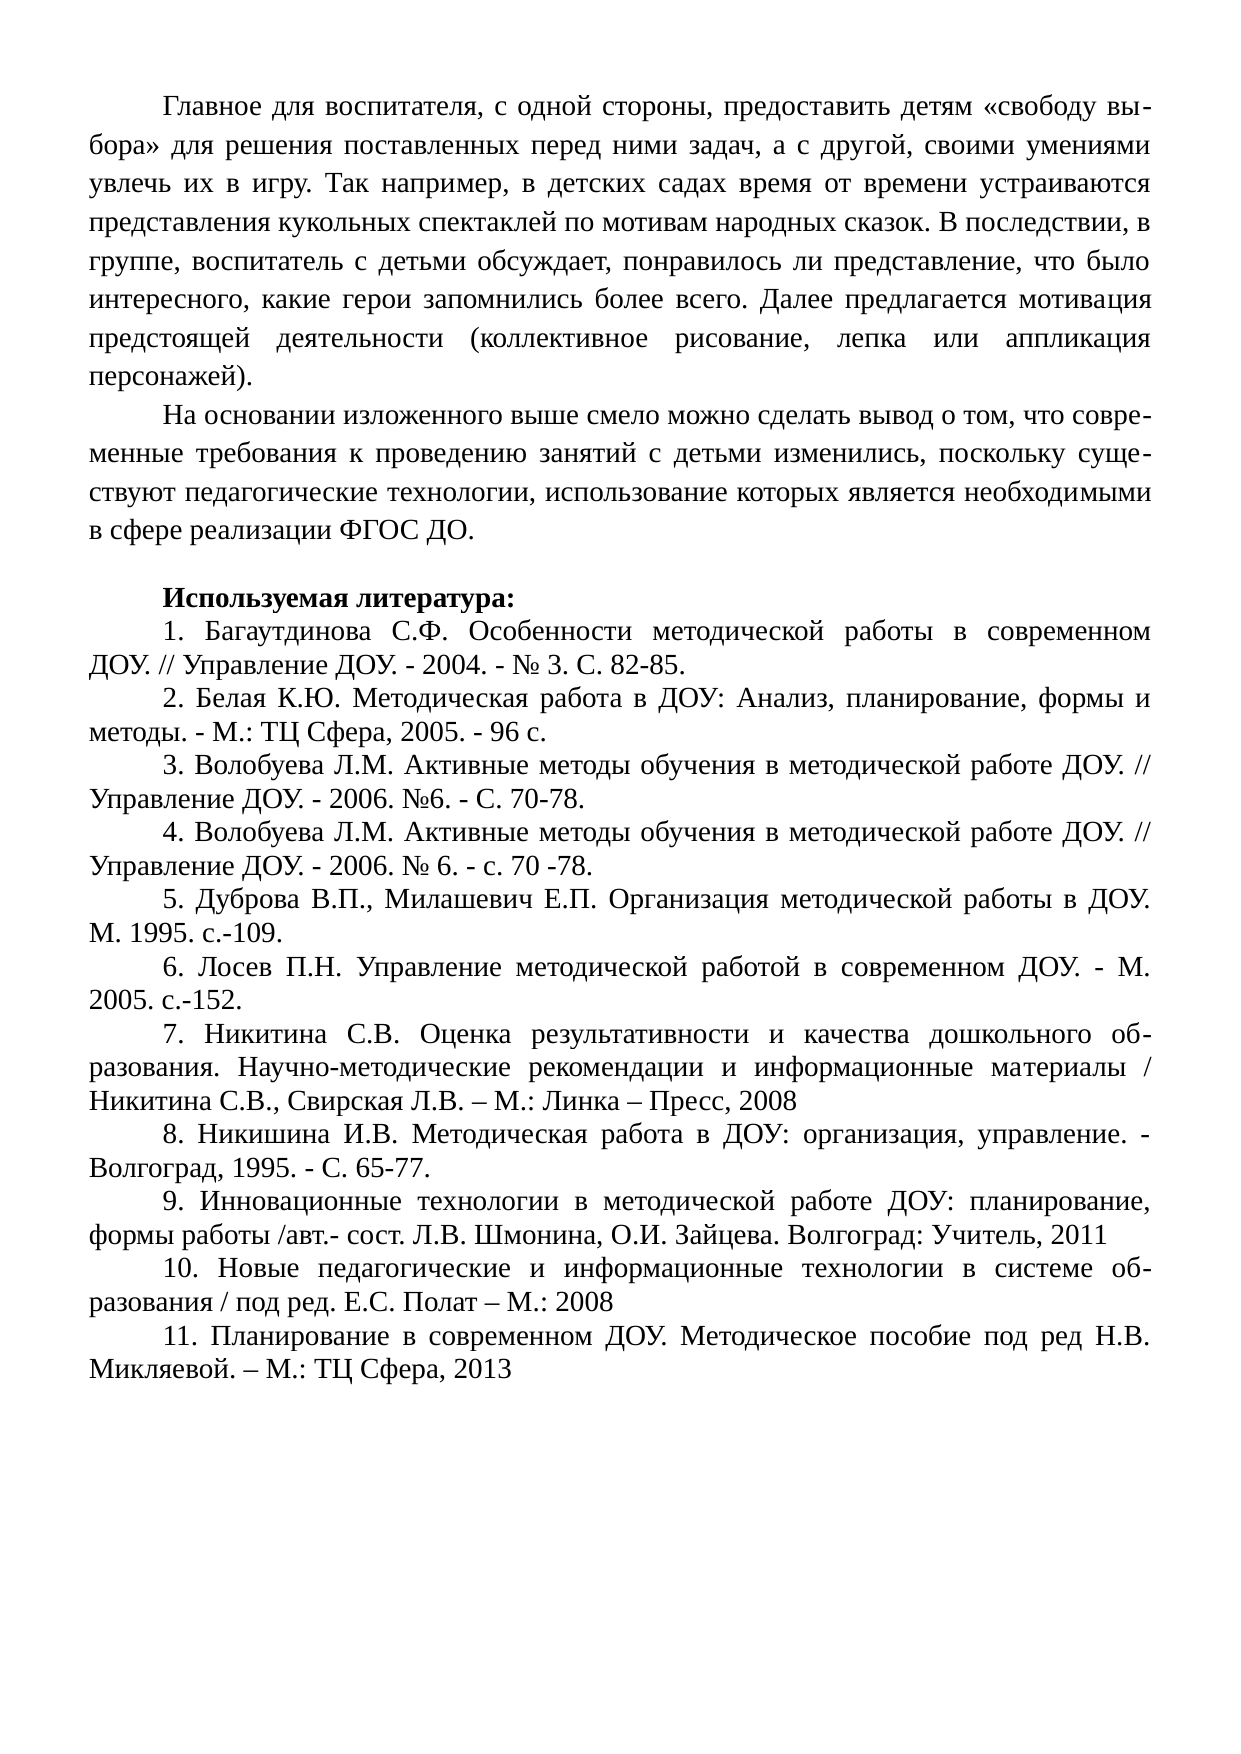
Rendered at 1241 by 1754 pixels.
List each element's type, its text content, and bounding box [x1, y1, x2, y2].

text 6. Лосев П.Н. Управление методической работой в современном ДОУ. - М. 2005. с.-152. [88, 949, 1152, 1016]
text 4. Волобуева Л.М. Активные методы обучения в методической работе ДОУ. // Управление ДОУ. - 2006. № 6. - с. 70 -78. [88, 814, 1152, 882]
text 10. Новые педагогические и информационные технологии в системе об­разования / под ред. Е.С. Полат – М.: 2008 [88, 1251, 1152, 1318]
text 9. Инновационные технологии в методической работе ДОУ: планирование, формы работы /авт.- сост. Л.В. Шмонина, О.И. Зайцева. Волгоград: Учи­тель, 2011 [88, 1183, 1152, 1251]
text 5. Дуброва В.П., Милашевич Е.П. Организация методической работы в ДОУ. М. 1995. с.-109. [88, 882, 1152, 949]
text 11. Планирование в современном ДОУ. Методическое пособие под ред Н.В. Микляевой. – М.: ТЦ Сфера, 2013 [88, 1318, 1152, 1385]
text 2. Белая К.Ю. Методическая работа в ДОУ: Анализ, планирование, формы и методы. - М.: ТЦ Сфера, 2005. - 96 с. [88, 680, 1152, 747]
text 1. Багаутдинова С.Ф. Особенности методической работы в современном ДОУ. // Управление ДОУ. - 2004. - № 3. С. 82-85. [88, 613, 1152, 680]
text 7. Никитина С.В. Оценка результативности и качества дошкольного об­разования. Научно-методические рекомендации и информационные ма­териалы / Никитина С.В., Свирская Л.В. – М.: Линка – Пресс, 2008 [88, 1016, 1152, 1116]
text 3. Волобуева Л.М. Активные методы обучения в методической работе ДОУ. // Управление ДОУ. - 2006. №6. - С. 70-78. [88, 747, 1152, 814]
text На основании изложенного выше смело можно сделать вывод о том, что совре­менные требования к проведению занятий с детьми изменились, поскольку суще­ствуют педагогические технологии, использование которых является необходи­мыми в сфере реализации ФГОС ДО. [88, 397, 1152, 546]
text Используемая литература: [88, 580, 1152, 613]
text 8. Никишина И.В. Методическая работа в ДОУ: организация, управление. - Волгоград, 1995. - С. 65-77. [88, 1116, 1152, 1183]
text Главное для воспитателя, с одной стороны, предоставить детям «свободу вы­бора» для решения поставленных перед ними задач, а с другой, своими умениями увлечь их в игру. Так напри­мер, в детских садах время от времени устраиваются представления кукольных спектаклей по мотивам народных сказок. В последствии, в группе, воспитатель с детьми обсуждает, понравилось ли представление, что было интересного, какие герои запомнились более всего. Далее предлагается мотива­ция предстоящей дея­тельности (коллективное рисование, лепка или аппликация персонажей). [88, 88, 1152, 392]
